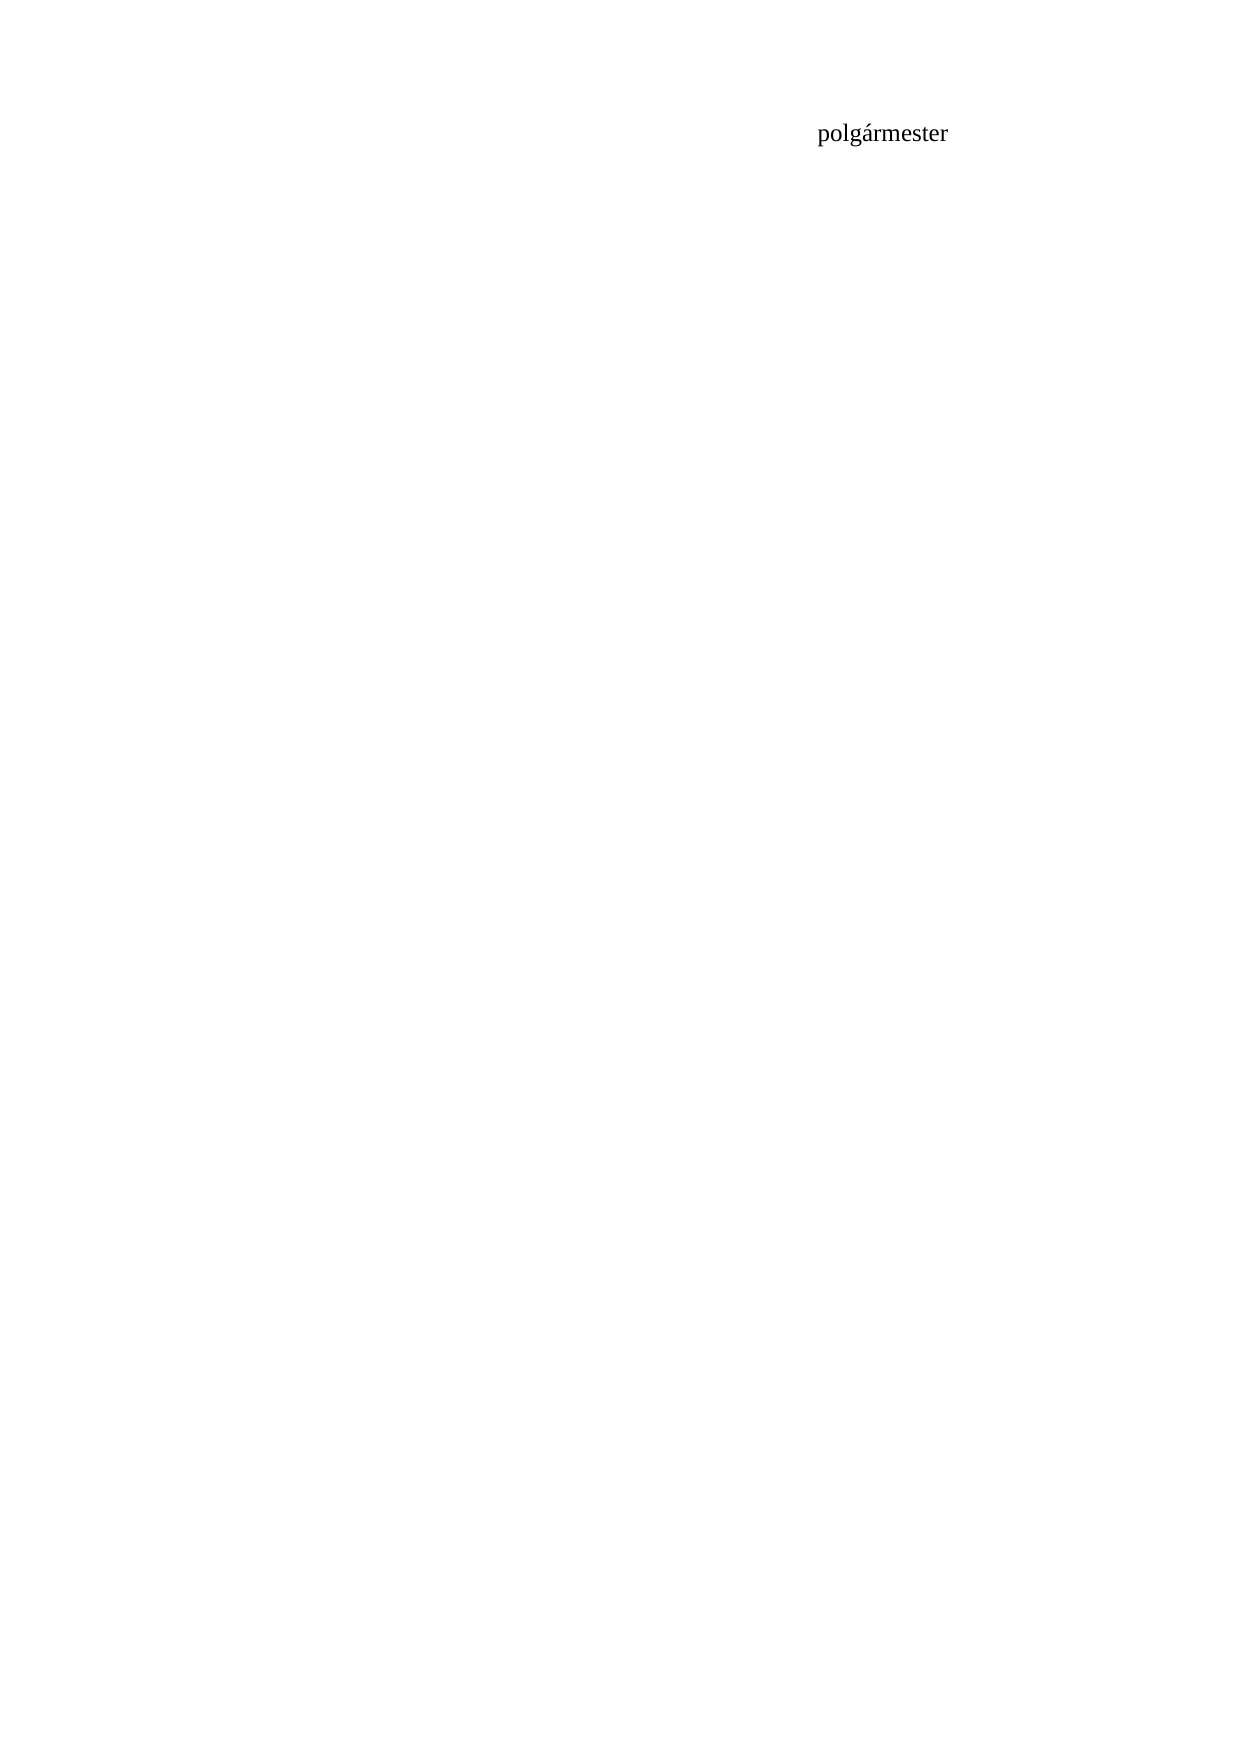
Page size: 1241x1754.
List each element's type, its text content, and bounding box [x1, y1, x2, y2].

text polgármester [649, 118, 1116, 147]
